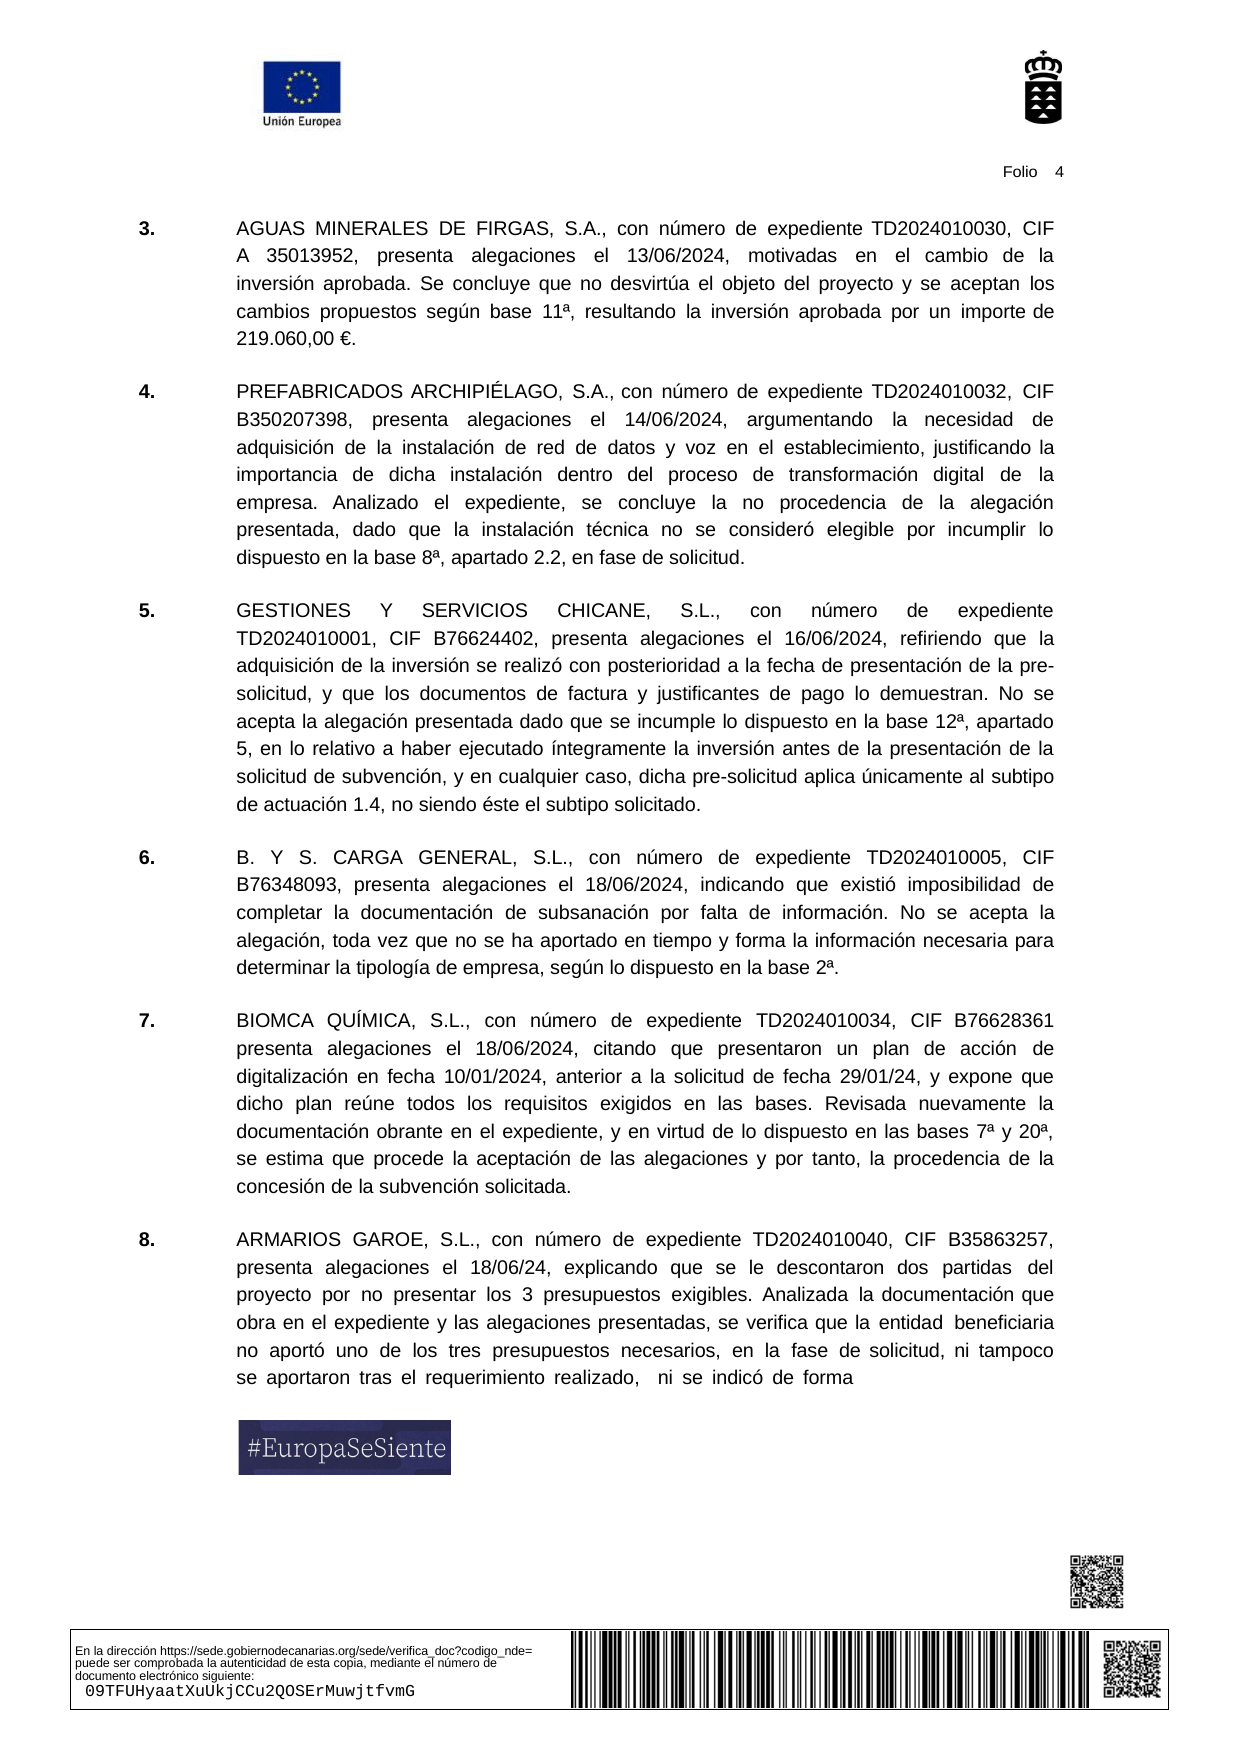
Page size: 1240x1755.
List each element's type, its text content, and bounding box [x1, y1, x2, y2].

list BIOMCA QUÍMICA, S.L., con número de expediente TD2024010034, CIF B76628361 presenta alegaciones el 18/06/2024, citando que presentaron un plan de acción de digitalización en fecha 10/01/2024, anterior a la solicitud de fecha 29/01/24, y expone que dicho plan reúne todos los requisitos exigidos en las bases. Revisada nuevamente la documentación obrante en el expediente, y en virtud de lo dispuesto en las bases 7ª y 20ª, se estima que procede la aceptación de las alegaciones y por tanto, la procedencia de la concesión de la subvención solicitada. [139, 1009, 1054, 1198]
list PREFABRICADOS ARCHIPIÉLAGO, S.A., con número de expediente TD2024010032, CIF B350207398, presenta alegaciones el 14/06/2024, argumentando la necesidad de adquisición de la instalación de red de datos y voz en el establecimiento, justificando la importancia de dicha instalación dentro del proceso de transformación digital de la empresa. Analizado el expediente, se concluye la no procedencia de la alegación presentada, dado que la instalación técnica no se consideró elegible por incumplir lo dispuesto en la base 8ª, apartado 2.2, en fase de solicitud. [139, 380, 1054, 569]
list B. Y S. CARGA GENERAL, S.L., con número de expediente TD2024010005, CIF B76348093, presenta alegaciones el 18/06/2024, indicando que existió imposibilidad de completar la documentación de subsanación por falta de información. No se acepta la alegación, toda vez que no se ha aportado en tiempo y forma la información necesaria para determinar la tipología de empresa, según lo dispuesto en la base 2ª. [139, 846, 1054, 979]
list ARMARIOS GAROE, S.L., con número de expediente TD2024010040, CIF B35863257, presenta alegaciones el 18/06/24, explicando que se le descontaron dos partidas del proyecto por no presentar los 3 presupuestos exigibles. Analizada la documentación que obra en el expediente y las alegaciones presentadas, se verifica que la entidad beneficiaria no aportó uno de los tres presupuestos necesarios, en la fase de solicitud, ni tampoco se aportaron tras el requerimiento realizado, ni se indicó de forma [139, 1228, 1054, 1389]
list AGUAS MINERALES DE FIRGAS, S.A., con número de expediente TD2024010030, CIF A 35013952, presenta alegaciones el 13/06/2024, motivadas en el cambio de la inversión aprobada. Se concluye que no desvirtúa el objeto del proyecto y se aceptan los cambios propuestos según base 11ª, resultando la inversión aprobada por un importe de 219.060,00 €. [139, 217, 1055, 350]
list GESTIONES Y SERVICIOS CHICANE, S.L., con número de expediente TD2024010001, CIF B76624402, presenta alegaciones el 16/06/2024, refiriendo que la adquisición de la inversión se realizó con posterioridad a la fecha de presentación de la pre- solicitud, y que los documentos de factura y justificantes de pago lo demuestran. No se acepta la alegación presentada dado que se incumple lo dispuesto en la base 12ª, apartado 5, en lo relativo a haber ejecutado íntegramente la inversión antes de la presentación de la solicitud de subvención, y en cualquier caso, dicha pre-solicitud aplica únicamente al subtipo de actuación 1.4, no siendo éste el subtipo solicitado. [139, 599, 1054, 815]
text Folio 4 [58, 163, 1064, 181]
